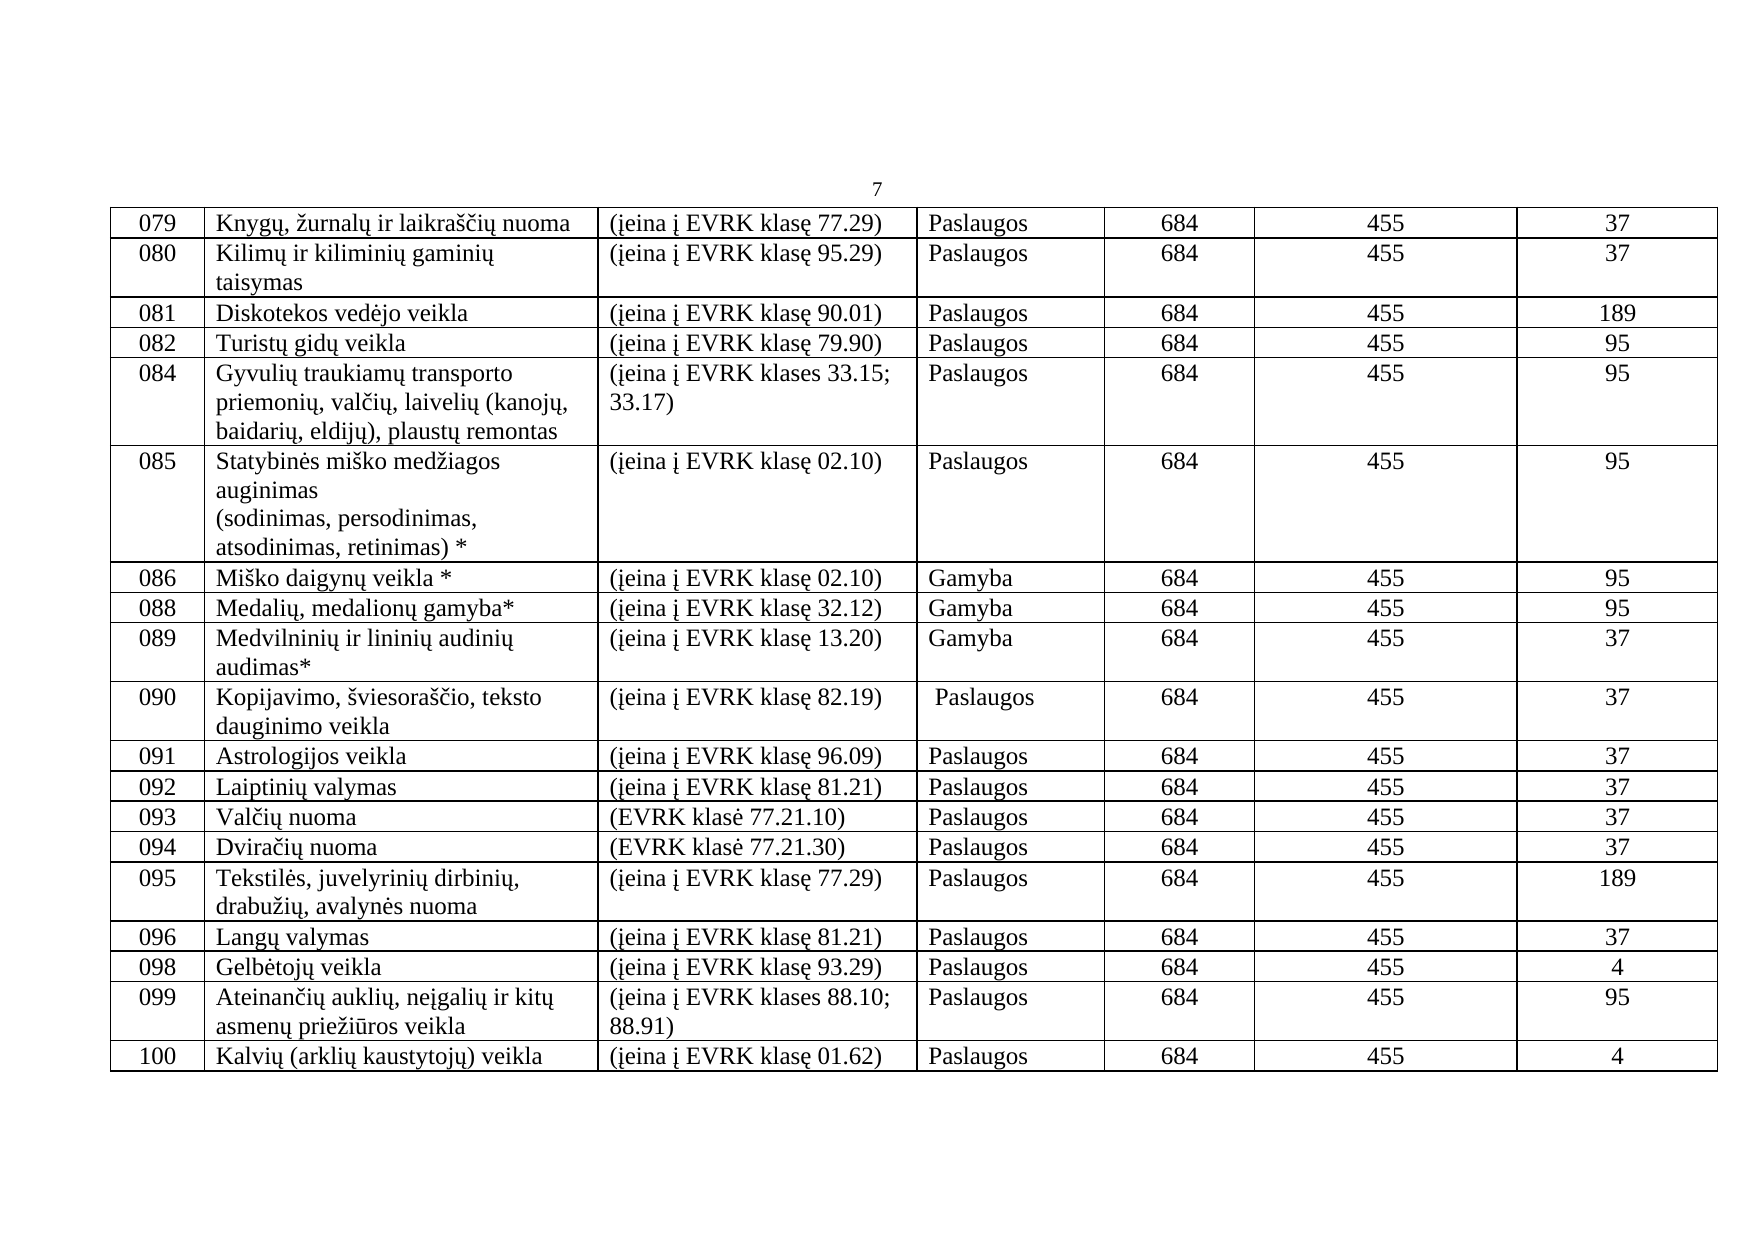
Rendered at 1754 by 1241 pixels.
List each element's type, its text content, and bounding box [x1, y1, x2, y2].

table_cell Knygų, žurnalų ir laikraščių nuoma [205, 208, 597, 237]
table_cell Medalių, medalionų gamyba* [205, 593, 597, 622]
table_cell Statybinės miško medžiagos auginimas (sodinimas, persodinimas, atsodinimas, retinimas) * [205, 446, 597, 561]
table_cell 455 [1255, 239, 1516, 296]
table_cell 098 [111, 952, 204, 981]
table_cell (įeina į EVRK klasę 93.29) [599, 952, 916, 981]
table_cell Langų valymas [205, 922, 597, 950]
table_cell 082 [111, 328, 204, 357]
table_cell 455 [1255, 208, 1516, 237]
table_cell 455 [1255, 772, 1516, 800]
table_cell 684 [1105, 863, 1254, 920]
table_cell 093 [111, 802, 204, 831]
table_cell Dviračių nuoma [205, 832, 597, 861]
table_cell 37 [1518, 802, 1717, 831]
table_cell 080 [111, 239, 204, 296]
table_cell Miško daigynų veikla * [205, 563, 597, 591]
table_cell 684 [1105, 593, 1254, 622]
table_cell (įeina į EVRK klasę 02.10) [599, 446, 916, 561]
table_cell 088 [111, 593, 204, 622]
table_cell 455 [1255, 682, 1516, 740]
table_cell 099 [111, 982, 204, 1040]
table_cell 684 [1105, 741, 1254, 770]
table_cell Gyvulių traukiamų transporto priemonių, valčių, laivelių (kanojų, baidarių, eldijų), plaustų remontas [205, 358, 597, 444]
table_cell 096 [111, 922, 204, 950]
table_cell Tekstilės, juvelyrinių dirbinių, drabužių, avalynės nuoma [205, 863, 597, 920]
table_cell 455 [1255, 982, 1516, 1040]
table_cell Paslaugos [918, 1041, 1104, 1070]
table_cell 079 [111, 208, 204, 237]
table_cell Paslaugos [918, 446, 1104, 561]
table_cell 095 [111, 863, 204, 920]
table_cell 455 [1255, 593, 1516, 622]
table_cell 090 [111, 682, 204, 740]
table_cell 455 [1255, 1041, 1516, 1070]
table_cell 95 [1518, 563, 1717, 591]
table_cell (įeina į EVRK klasę 77.29) [599, 208, 916, 237]
table_cell 37 [1518, 832, 1717, 861]
table_cell Paslaugos [918, 982, 1104, 1040]
table_cell Paslaugos [918, 682, 1104, 740]
table_cell 455 [1255, 563, 1516, 591]
table_cell 455 [1255, 922, 1516, 950]
table_cell Medvilninių ir lininių audinių audimas* [205, 623, 597, 681]
table_cell 455 [1255, 298, 1516, 326]
table_cell 094 [111, 832, 204, 861]
table_cell 37 [1518, 239, 1717, 296]
table_cell (įeina į EVRK klasę 02.10) [599, 563, 916, 591]
table_cell 95 [1518, 446, 1717, 561]
table_cell 684 [1105, 208, 1254, 237]
table_cell Paslaugos [918, 863, 1104, 920]
table_cell Kilimų ir kiliminių gaminių taisymas [205, 239, 597, 296]
table_cell 684 [1105, 623, 1254, 681]
table_cell 4 [1518, 952, 1717, 981]
table_cell Paslaugos [918, 802, 1104, 831]
table_cell 37 [1518, 682, 1717, 740]
table_cell 455 [1255, 358, 1516, 444]
table_cell Kopijavimo, šviesoraščio, teksto dauginimo veikla [205, 682, 597, 740]
table_cell Gamyba [918, 623, 1104, 681]
table_cell 684 [1105, 682, 1254, 740]
table_cell Kalvių (arklių kaustytojų) veikla [205, 1041, 597, 1070]
table_cell (įeina į EVRK klasę 81.21) [599, 772, 916, 800]
table_cell (įeina į EVRK klasę 32.12) [599, 593, 916, 622]
table_cell 189 [1518, 298, 1717, 326]
table_cell 455 [1255, 832, 1516, 861]
table_cell Laiptinių valymas [205, 772, 597, 800]
table_cell Diskotekos vedėjo veikla [205, 298, 597, 326]
table_cell 455 [1255, 863, 1516, 920]
table_cell 37 [1518, 623, 1717, 681]
table_cell Paslaugos [918, 208, 1104, 237]
table_cell 100 [111, 1041, 204, 1070]
table_cell 455 [1255, 802, 1516, 831]
table_cell 4 [1518, 1041, 1717, 1070]
table_cell 455 [1255, 952, 1516, 981]
table_cell (įeina į EVRK klasę 13.20) [599, 623, 916, 681]
table_cell (įeina į EVRK klases 33.15; 33.17) [599, 358, 916, 444]
table_cell 95 [1518, 593, 1717, 622]
table_cell 684 [1105, 982, 1254, 1040]
table_cell 684 [1105, 832, 1254, 861]
table_cell 455 [1255, 623, 1516, 681]
table_cell Paslaugos [918, 298, 1104, 326]
table_cell Turistų gidų veikla [205, 328, 597, 357]
table_cell 684 [1105, 328, 1254, 357]
table_cell Gamyba [918, 593, 1104, 622]
table_cell Paslaugos [918, 952, 1104, 981]
table_cell 084 [111, 358, 204, 444]
table_cell 684 [1105, 446, 1254, 561]
table_cell 684 [1105, 772, 1254, 800]
table_cell Paslaugos [918, 358, 1104, 444]
table_cell (įeina į EVRK klasę 96.09) [599, 741, 916, 770]
table_cell 684 [1105, 952, 1254, 981]
table_cell (įeina į EVRK klasę 77.29) [599, 863, 916, 920]
table_cell Paslaugos [918, 922, 1104, 950]
table_cell 684 [1105, 802, 1254, 831]
table_cell 95 [1518, 358, 1717, 444]
table_cell (įeina į EVRK klases 88.10; 88.91) [599, 982, 916, 1040]
table_cell (įeina į EVRK klasę 79.90) [599, 328, 916, 357]
table_cell (įeina į EVRK klasę 90.01) [599, 298, 916, 326]
table_cell Paslaugos [918, 741, 1104, 770]
table_cell 455 [1255, 741, 1516, 770]
table_cell 37 [1518, 772, 1717, 800]
table_cell Ateinančių auklių, neįgalių ir kitų asmenų priežiūros veikla [205, 982, 597, 1040]
table_cell 189 [1518, 863, 1717, 920]
table_cell Gelbėtojų veikla [205, 952, 597, 981]
table_cell Gamyba [918, 563, 1104, 591]
table_cell 085 [111, 446, 204, 561]
table_cell 086 [111, 563, 204, 591]
table_cell Paslaugos [918, 832, 1104, 861]
table_cell 37 [1518, 922, 1717, 950]
table_cell Valčių nuoma [205, 802, 597, 831]
table_cell 081 [111, 298, 204, 326]
table_cell 37 [1518, 741, 1717, 770]
table_cell (įeina į EVRK klasę 95.29) [599, 239, 916, 296]
table_cell (EVRK klasė 77.21.30) [599, 832, 916, 861]
table_cell 455 [1255, 328, 1516, 357]
table_cell 089 [111, 623, 204, 681]
table_cell Astrologijos veikla [205, 741, 597, 770]
table_cell 684 [1105, 563, 1254, 591]
table_cell 95 [1518, 982, 1717, 1040]
table_cell (įeina į EVRK klasę 01.62) [599, 1041, 916, 1070]
table_cell Paslaugos [918, 239, 1104, 296]
table_cell (EVRK klasė 77.21.10) [599, 802, 916, 831]
table_cell (įeina į EVRK klasę 81.21) [599, 922, 916, 950]
table_cell 684 [1105, 298, 1254, 326]
table_cell 37 [1518, 208, 1717, 237]
table_cell 95 [1518, 328, 1717, 357]
table_cell 684 [1105, 239, 1254, 296]
table_cell 684 [1105, 358, 1254, 444]
table_cell 092 [111, 772, 204, 800]
table_cell (įeina į EVRK klasę 82.19) [599, 682, 916, 740]
table_cell 684 [1105, 1041, 1254, 1070]
table_cell Paslaugos [918, 328, 1104, 357]
table_cell Paslaugos [918, 772, 1104, 800]
table_cell 684 [1105, 922, 1254, 950]
table_cell 091 [111, 741, 204, 770]
table_cell 455 [1255, 446, 1516, 561]
